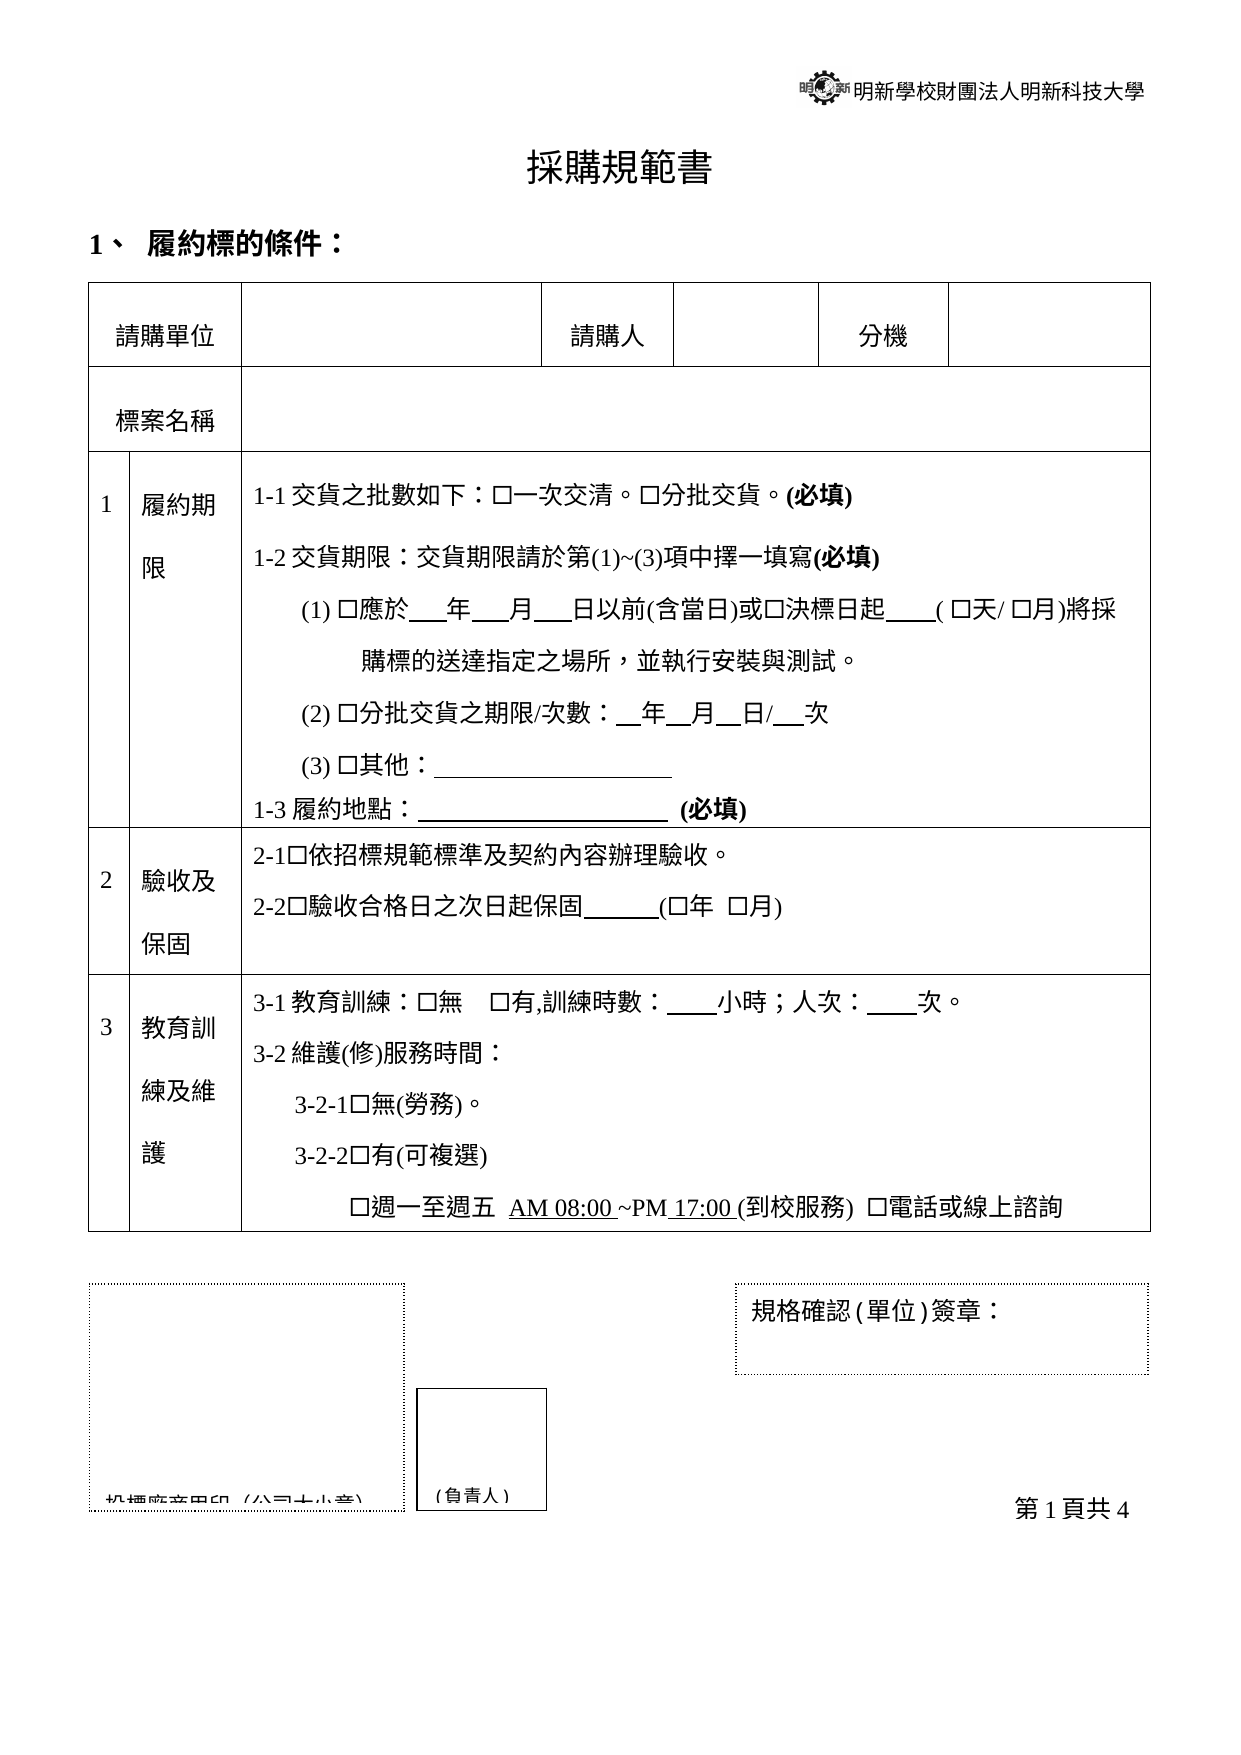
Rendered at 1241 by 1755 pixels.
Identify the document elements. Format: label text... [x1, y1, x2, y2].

table_header 分機 [819, 283, 948, 366]
table_header [674, 283, 818, 366]
table_cell 1 [89, 452, 129, 827]
text 採購規範書 [89, 138, 1152, 192]
table_cell 2 [89, 828, 129, 973]
table_cell 驗收及保固 [130, 828, 241, 973]
table_cell [242, 367, 1150, 451]
table_header 請購單位 [89, 283, 241, 366]
table_cell 2-1依招標規範標準及契約內容辦理驗收。 2-2驗收合格日之次日起保固 (年 月) [242, 828, 1150, 973]
table_cell 3-1教育訓練：無 有,訓練時數： 小時；人次： 次。 3-2維護(修)服務時間： 3-2-1無(勞務)。 3-2-2有(可複選) 週一至週五 AM 08:00 ~PM 17:00 (到校服務) 電話或線上諮詢 [242, 975, 1150, 1231]
table_header [949, 283, 1150, 366]
table_cell 3 [89, 975, 129, 1231]
list 履約標的條件： [89, 221, 1152, 263]
table_header 請購人 [542, 283, 673, 366]
table_cell 標案名稱 [89, 367, 241, 451]
table_header [242, 283, 541, 366]
table_cell 教育訓練及維護 [130, 975, 241, 1231]
table_cell 履約期限 [130, 452, 241, 827]
table_cell 1-1交貨之批數如下：一次交清。分批交貨。(必填) 1-2交貨期限：交貨期限請於第(1)~(3)項中擇一填寫(必填) (1) 應於 年 月 日以前(含當日)或決標日起 ( 天/ 月)將採購標的送達指定之場所，並執行安裝與測試。 (2) 分批交貨之期限/次數： 年 月 日/ 次 (3) 其他： 1-3 履約地點： (必填) [242, 452, 1150, 827]
